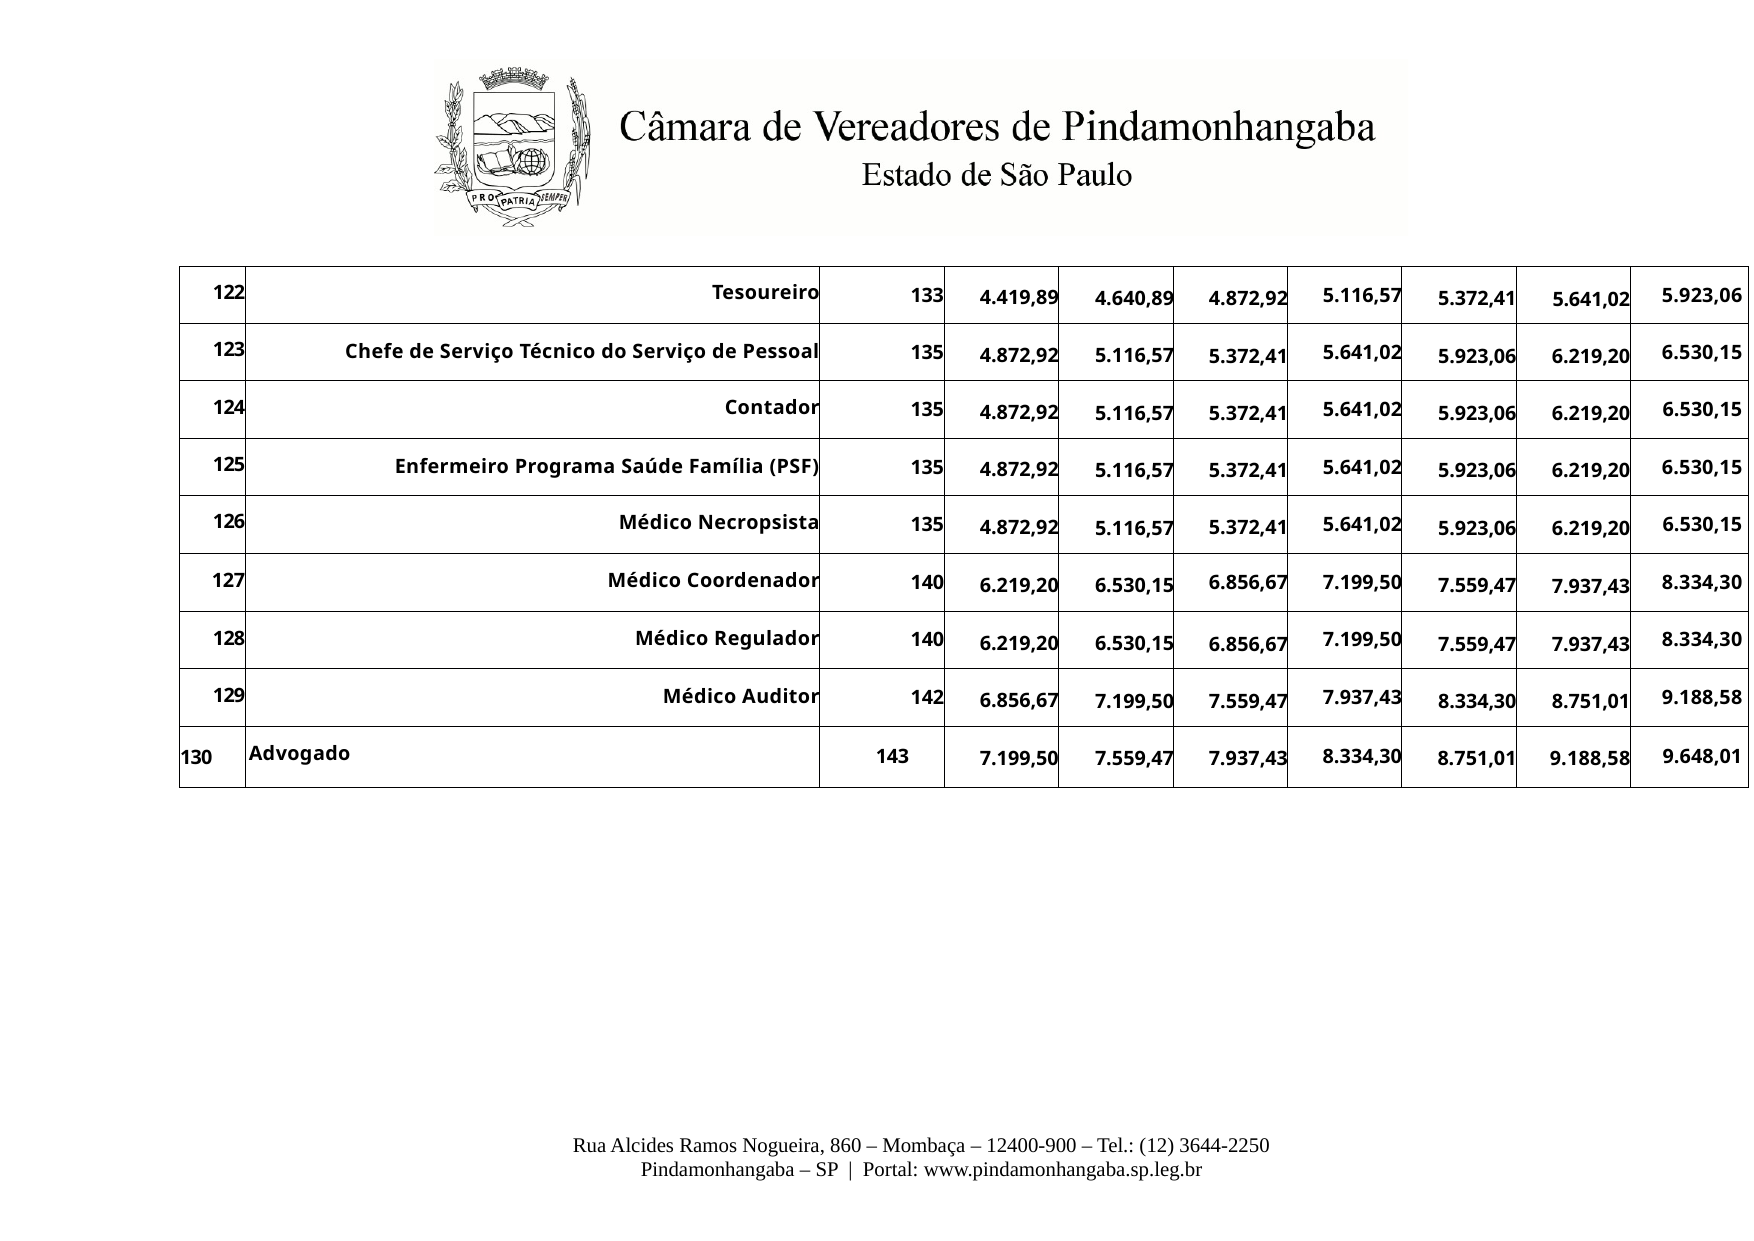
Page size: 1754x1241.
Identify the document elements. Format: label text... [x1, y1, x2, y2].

table_cell 5.923,06 [1631, 267, 1748, 323]
table_cell 6.530,15 [1631, 381, 1748, 438]
table_cell 130 [180, 727, 245, 787]
table_cell Enfermeiro Programa Saúde Família (PSF) [246, 439, 819, 495]
table_cell 6.219,20 [1517, 381, 1630, 438]
table_cell 123 [180, 324, 245, 380]
table_cell 5.116,57 [1059, 439, 1173, 495]
table_cell 5.372,41 [1174, 496, 1287, 553]
table_cell 5.641,02 [1288, 381, 1401, 438]
table_cell 7.559,47 [1402, 554, 1516, 611]
table_cell 122 [180, 267, 245, 323]
table_cell 6.530,15 [1631, 439, 1748, 495]
table_cell Médico Auditor [246, 669, 819, 726]
table_cell 129 [180, 669, 245, 726]
table_cell 7.199,50 [1288, 554, 1401, 611]
table_cell 9.188,58 [1517, 727, 1630, 787]
table_cell 9.188,58 [1631, 669, 1748, 726]
table_cell 5.372,41 [1174, 439, 1287, 495]
table_cell 5.372,41 [1402, 267, 1516, 323]
table_cell 7.937,43 [1288, 669, 1401, 726]
table_cell 5.923,06 [1402, 381, 1516, 438]
table_cell 8.751,01 [1402, 727, 1516, 787]
table_cell 6.856,67 [945, 669, 1058, 726]
table_cell 5.923,06 [1402, 324, 1516, 380]
table_cell 5.641,02 [1288, 324, 1401, 380]
table_cell 5.641,02 [1288, 496, 1401, 553]
table_cell 142 [820, 669, 944, 726]
table_cell 6.219,20 [1517, 324, 1630, 380]
table_cell 4.872,92 [945, 381, 1058, 438]
table_cell 6.530,15 [1059, 554, 1173, 611]
table_cell Advogado [246, 727, 819, 787]
table_cell 135 [820, 496, 944, 553]
table_cell 6.219,20 [945, 554, 1058, 611]
table_cell 4.872,92 [945, 496, 1058, 553]
table_cell 140 [820, 554, 944, 611]
table_cell Médico Coordenador [246, 554, 819, 611]
table_cell 5.116,57 [1059, 324, 1173, 380]
table_cell 5.641,02 [1288, 439, 1401, 495]
picture [434, 59, 1409, 236]
table_cell 7.199,50 [1059, 669, 1173, 726]
table_cell 6.219,20 [945, 612, 1058, 668]
table_cell 6.219,20 [1517, 439, 1630, 495]
table_cell 4.640,89 [1059, 267, 1173, 323]
table_cell 6.856,67 [1174, 554, 1287, 611]
table_cell 4.872,92 [1174, 267, 1287, 323]
table_cell 8.334,30 [1402, 669, 1516, 726]
table_cell 4.872,92 [945, 439, 1058, 495]
table_cell 125 [180, 439, 245, 495]
table_cell 6.530,15 [1059, 612, 1173, 668]
table_cell 6.219,20 [1517, 496, 1630, 553]
table_cell 143 [820, 727, 944, 787]
table_cell 5.641,02 [1517, 267, 1630, 323]
table_cell 7.937,43 [1517, 612, 1630, 668]
table_cell 8.334,30 [1631, 554, 1748, 611]
table_cell 7.937,43 [1517, 554, 1630, 611]
table_cell 5.372,41 [1174, 324, 1287, 380]
table_cell 4.872,92 [945, 324, 1058, 380]
table_cell 127 [180, 554, 245, 611]
table_cell 7.559,47 [1059, 727, 1173, 787]
table_cell 135 [820, 324, 944, 380]
table_cell 8.334,30 [1631, 612, 1748, 668]
table_cell 8.751,01 [1517, 669, 1630, 726]
table_cell 7.559,47 [1402, 612, 1516, 668]
table_cell 9.648,01 [1631, 727, 1748, 787]
table_cell 8.334,30 [1288, 727, 1401, 787]
table_cell 133 [820, 267, 944, 323]
table_cell 140 [820, 612, 944, 668]
table_cell 7.937,43 [1174, 727, 1287, 787]
table_cell 7.559,47 [1174, 669, 1287, 726]
table_cell Médico Necropsista [246, 496, 819, 553]
table_cell Chefe de Serviço Técnico do Serviço de Pessoal [246, 324, 819, 380]
table_cell 5.923,06 [1402, 496, 1516, 553]
table_cell 128 [180, 612, 245, 668]
table_cell 6.530,15 [1631, 324, 1748, 380]
table_cell 6.530,15 [1631, 496, 1748, 553]
table_cell 124 [180, 381, 245, 438]
table_cell 7.199,50 [1288, 612, 1401, 668]
table_cell 6.856,67 [1174, 612, 1287, 668]
table_cell 5.116,57 [1059, 496, 1173, 553]
table_cell Tesoureiro [246, 267, 819, 323]
table_cell 4.419,89 [945, 267, 1058, 323]
table_cell 7.199,50 [945, 727, 1058, 787]
table_cell 5.116,57 [1059, 381, 1173, 438]
table_cell 5.923,06 [1402, 439, 1516, 495]
table_cell 5.116,57 [1288, 267, 1401, 323]
table_cell Contador [246, 381, 819, 438]
table_cell 135 [820, 381, 944, 438]
table_cell Médico Regulador [246, 612, 819, 668]
table_cell 126 [180, 496, 245, 553]
table_cell 135 [820, 439, 944, 495]
table_cell 5.372,41 [1174, 381, 1287, 438]
